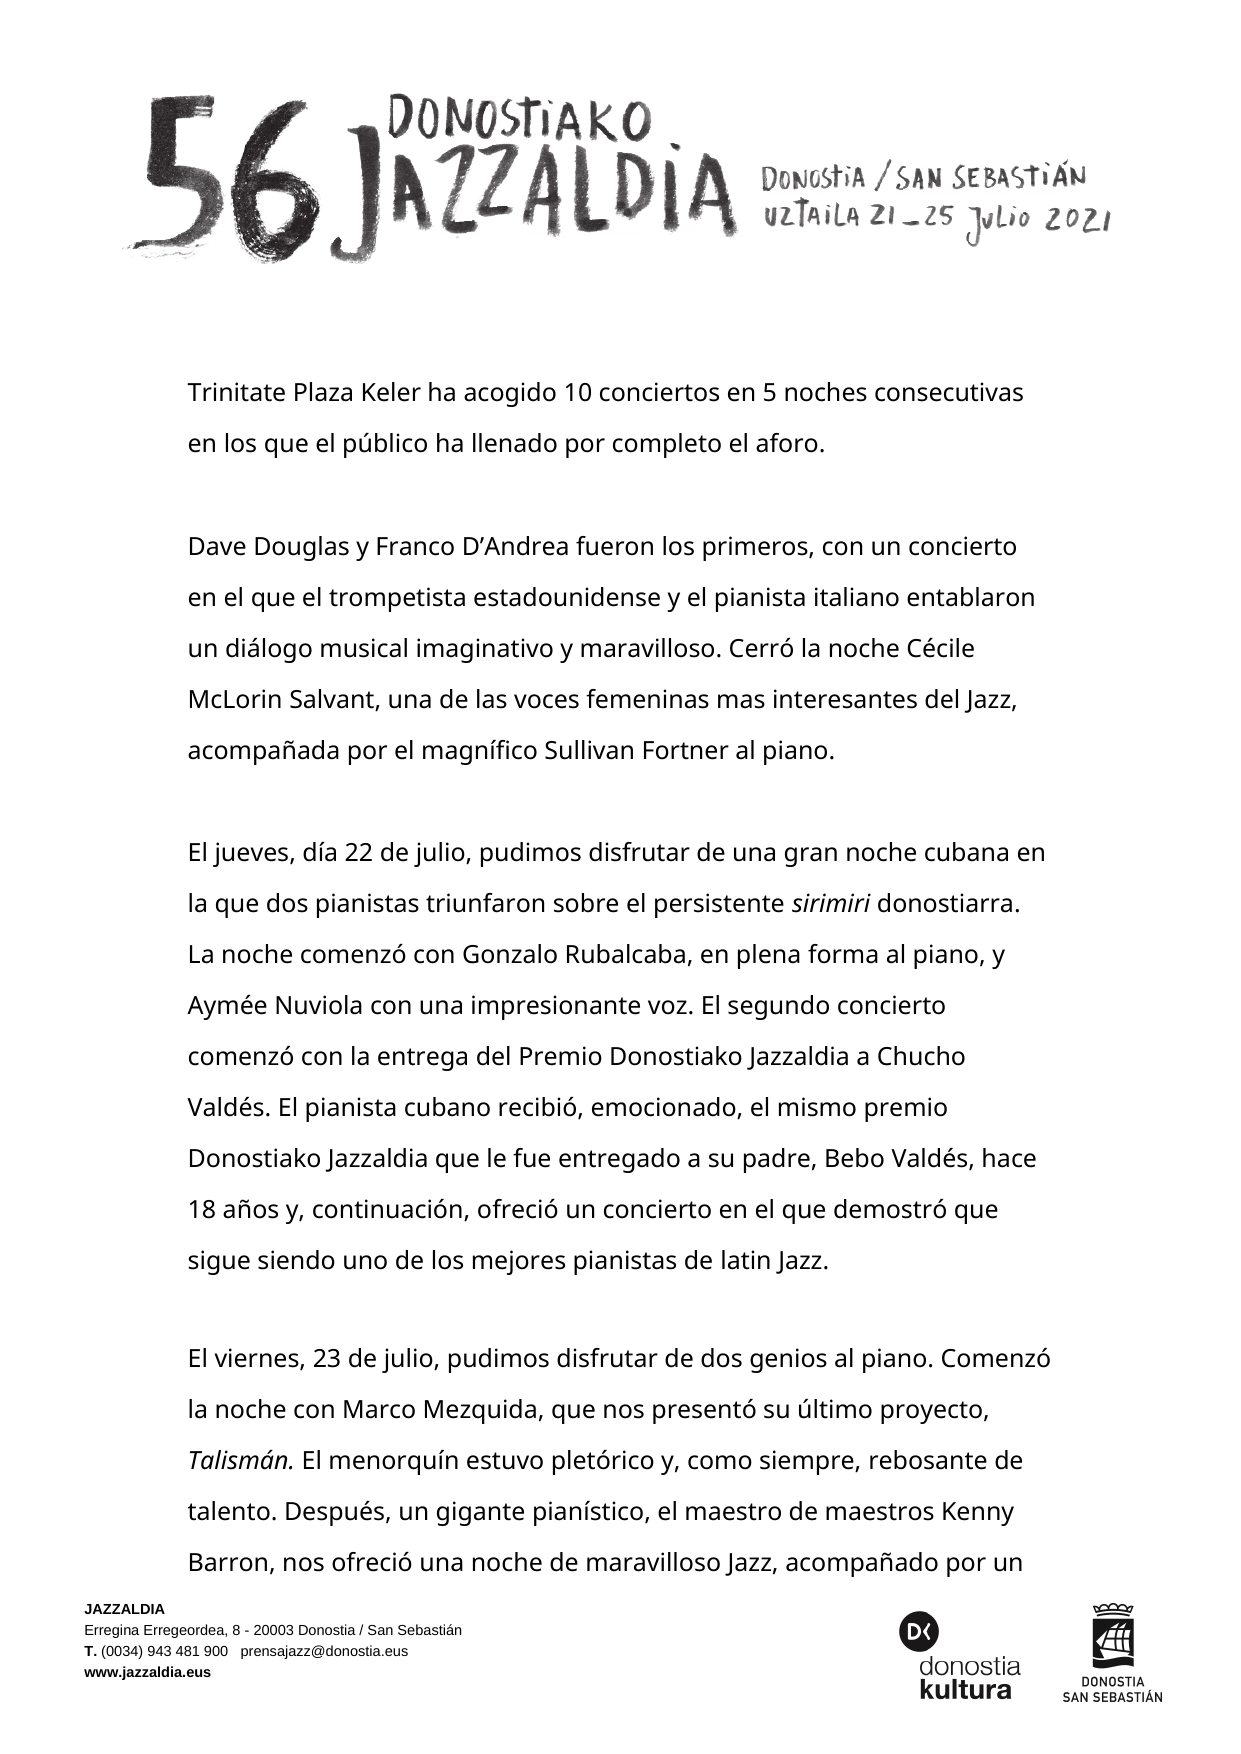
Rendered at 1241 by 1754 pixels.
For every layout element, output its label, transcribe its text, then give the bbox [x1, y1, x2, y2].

picture [1, 1572, 1236, 1751]
text Dave Douglas y Franco D’Andrea fueron los primeros, con un concierto en el que el trompetista estadounidense y el pianista italiano entablaron un diálogo musical imaginativo y maravilloso. Cerró la noche Cécile McLorin Salvant, una de las voces femeninas mas interesantes del Jazz, acompañada por el magnífico Sullivan Fortner al piano. [187, 528, 1053, 766]
picture [96, 82, 1150, 271]
text El viernes, 23 de julio, pudimos disfrutar de dos genios al piano. Comenzó la noche con Marco Mezquida, que nos presentó su último proyecto, Talismán. El menorquín estuvo pletórico y, como siempre, rebosante de talento. Después, un gigante pianístico, el maestro de maestros Kenny Barron, nos ofreció una noche de maravilloso Jazz, acompañado por un [187, 1341, 1053, 1572]
text Trinitate Plaza Keler ha acogido 10 conciertos en 5 noches consecutivas en los que el público ha llenado por completo el aforo. [187, 375, 1053, 460]
text El jueves, día 22 de julio, pudimos disfrutar de una gran noche cubana en la que dos pianistas triunfaron sobre el persistente sirimiri donostiarra. La noche comenzó con Gonzalo Rubalcaba, en plena forma al piano, y Aymée Nuviola con una impresionante voz. El segundo concierto comenzó con la entrega del Premio Donostiako Jazzaldia a Chucho Valdés. El pianista cubano recibió, emocionado, el mismo premio Donostiako Jazzaldia que le fue entregado a su padre, Bebo Valdés, hace 18 años y, continuación, ofreció un concierto en el que demostró que sigue siendo uno de los mejores pianistas de latin Jazz. [187, 834, 1053, 1277]
